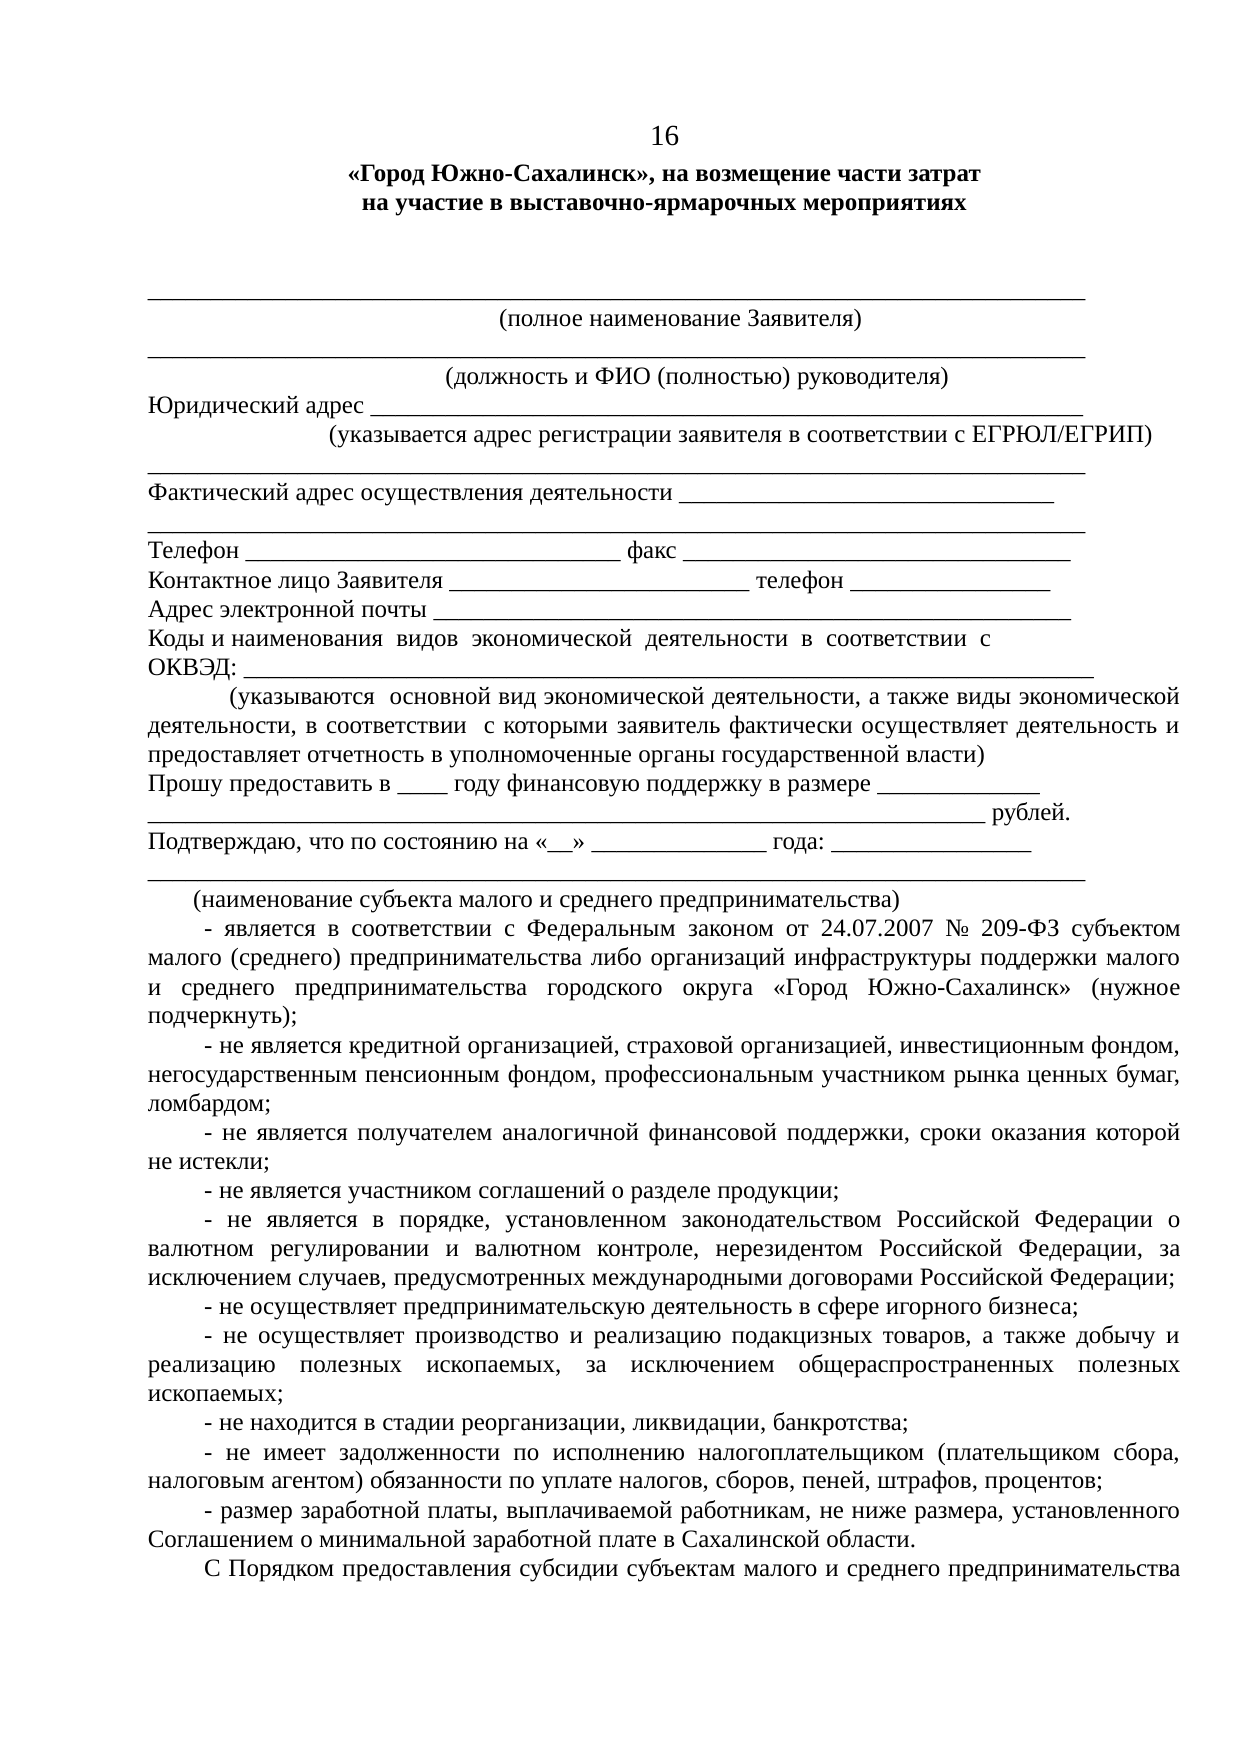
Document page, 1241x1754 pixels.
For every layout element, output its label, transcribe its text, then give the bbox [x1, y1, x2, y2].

text (наименование субъекта малого и среднего предпринимательства) [148, 884, 1181, 913]
text Подтверждаю, что по состоянию на «__» ______________ года: ________________ [148, 826, 1181, 855]
text Контактное лицо Заявителя ________________________ телефон ________________ [148, 564, 1181, 593]
text - не является получателем аналогичной финансовой поддержки, сроки оказания которой не истекли; [148, 1117, 1181, 1175]
text - не осуществляет предпринимательскую деятельность в сфере игорного бизнеса; [148, 1291, 1181, 1320]
text - не является участником соглашений о разделе продукции; [148, 1175, 1181, 1204]
text Фактический адрес осуществления деятельности ______________________________ [148, 477, 1181, 506]
text - не является в порядке, установленном законодательством Российской Федерации о валютном регулировании и валютном контроле, нерезидентом Российской Федерации, за исключением случаев, предусмотренных международными договорами Российской Федерации; [148, 1204, 1181, 1291]
text - является в соответствии с Федеральным законом от 24.07.2007 № 209-ФЗ субъектом малого (среднего) предпринимательства либо организаций инфраструктуры поддержки малого и среднего предпринимательства городского округа «Город Южно-Сахалинск» (нужное подчеркнуть); [148, 913, 1181, 1029]
text - не имеет задолженности по исполнению налогоплательщиком (плательщиком сбора, налоговым агентом) обязанности по уплате налогов, сборов, пеней, штрафов, процентов; [148, 1436, 1181, 1494]
text С Порядком предоставления субсидии субъектам малого и среднего предпринимательства [148, 1553, 1181, 1582]
text - не находится в стадии реорганизации, ликвидации, банкротства; [148, 1407, 1181, 1436]
text (должность и ФИО (полностью) руководителя) [148, 361, 1181, 390]
text «Город Южно-Сахалинск», на возмещение части затрат [148, 158, 1181, 187]
text - не является кредитной организацией, страховой организацией, инвестиционным фондом, негосударственным пенсионным фондом, профессиональным участником рынка ценных бумаг, ломбардом; [148, 1029, 1181, 1117]
text ___________________________________________________________________________ [148, 274, 1181, 303]
text ОКВЭД: ____________________________________________________________________ [148, 652, 1181, 681]
text Юридический адрес _________________________________________________________ [148, 390, 1181, 419]
text ___________________________________________________________________________ [148, 332, 1181, 361]
text Адрес электронной почты ___________________________________________________ [148, 593, 1181, 623]
text (указываются основной вид экономической деятельности, а также виды экономической деятельности, в соответствии с которыми заявитель фактически осуществляет деятельность и предоставляет отчетность в уполномоченные органы государственной власти) [148, 681, 1181, 768]
text на участие в выставочно-ярмарочных мероприятиях [148, 187, 1181, 216]
text (полное наименование Заявителя) [148, 303, 1181, 332]
text (указывается адрес регистрации заявителя в соответствии с ЕГРЮЛ/ЕГРИП) [148, 419, 1181, 448]
text ___________________________________________________________________________ [148, 448, 1181, 477]
text Прошу предоставить в ____ году финансовую поддержку в размере _____________ [148, 768, 1181, 797]
text Телефон ______________________________ факс _______________________________ [148, 535, 1181, 564]
text - размер заработной платы, выплачиваемой работникам, не ниже размера, установленного Соглашением о минимальной заработной плате в Сахалинской области. [148, 1494, 1181, 1553]
text - не осуществляет производство и реализацию подакцизных товаров, а также добычу и реализацию полезных ископаемых, за исключением общераспространенных полезных ископаемых; [148, 1320, 1181, 1407]
text ___________________________________________________________________________ [148, 855, 1181, 884]
text ___________________________________________________________________ рублей. [148, 797, 1181, 826]
text Коды и наименования видов экономической деятельности в соответствии с [148, 623, 1181, 652]
text ___________________________________________________________________________ [148, 506, 1181, 535]
